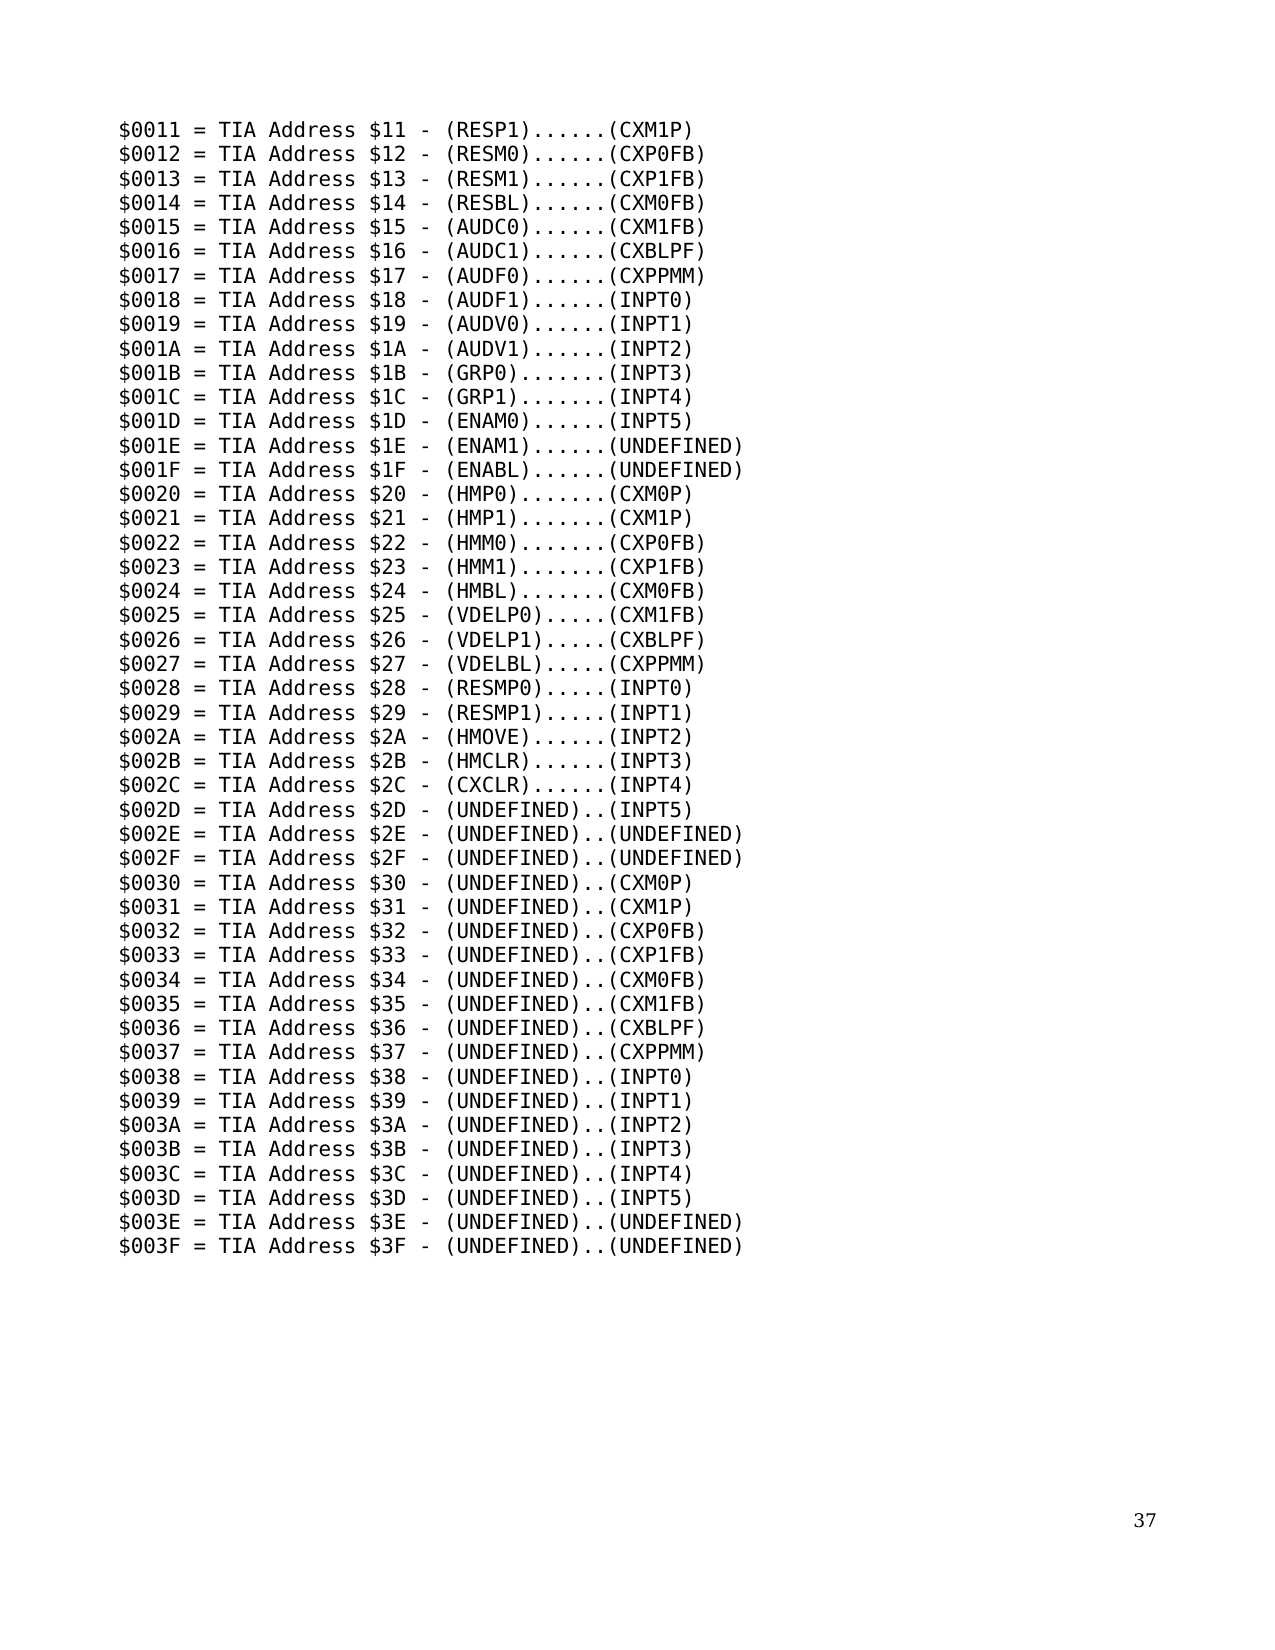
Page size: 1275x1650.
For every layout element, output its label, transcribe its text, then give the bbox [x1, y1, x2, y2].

text $0014 = TIA Address $14 - (RESBL)......(CXM0FB) [118, 191, 1157, 215]
text $002E = TIA Address $2E - (UNDEFINED)..(UNDEFINED) [118, 822, 1157, 846]
text $0016 = TIA Address $16 - (AUDC1)......(CXBLPF) [118, 239, 1157, 264]
text $0039 = TIA Address $39 - (UNDEFINED)..(INPT1) [118, 1089, 1157, 1113]
text $0025 = TIA Address $25 - (VDELP0).....(CXM1FB) [118, 603, 1157, 628]
text $0018 = TIA Address $18 - (AUDF1)......(INPT0) [118, 288, 1157, 312]
text $0034 = TIA Address $34 - (UNDEFINED)..(CXM0FB) [118, 968, 1157, 992]
text $0037 = TIA Address $37 - (UNDEFINED)..(CXPPMM) [118, 1040, 1157, 1065]
text $0022 = TIA Address $22 - (HMM0).......(CXP0FB) [118, 531, 1157, 555]
text $002A = TIA Address $2A - (HMOVE)......(INPT2) [118, 725, 1157, 749]
text $0029 = TIA Address $29 - (RESMP1).....(INPT1) [118, 701, 1157, 725]
text $0035 = TIA Address $35 - (UNDEFINED)..(CXM1FB) [118, 992, 1157, 1016]
text $001A = TIA Address $1A - (AUDV1)......(INPT2) [118, 337, 1157, 361]
text $001E = TIA Address $1E - (ENAM1)......(UNDEFINED) [118, 434, 1157, 458]
text $001B = TIA Address $1B - (GRP0).......(INPT3) [118, 361, 1157, 385]
text $0024 = TIA Address $24 - (HMBL).......(CXM0FB) [118, 579, 1157, 603]
text $0011 = TIA Address $11 - (RESP1)......(CXM1P) [118, 118, 1157, 142]
text $0028 = TIA Address $28 - (RESMP0).....(INPT0) [118, 676, 1157, 701]
text $0020 = TIA Address $20 - (HMP0).......(CXM0P) [118, 482, 1157, 506]
text $001F = TIA Address $1F - (ENABL)......(UNDEFINED) [118, 458, 1157, 482]
text $0033 = TIA Address $33 - (UNDEFINED)..(CXP1FB) [118, 943, 1157, 968]
text $0021 = TIA Address $21 - (HMP1).......(CXM1P) [118, 506, 1157, 531]
text $003B = TIA Address $3B - (UNDEFINED)..(INPT3) [118, 1137, 1157, 1162]
text $0038 = TIA Address $38 - (UNDEFINED)..(INPT0) [118, 1065, 1157, 1089]
text $002D = TIA Address $2D - (UNDEFINED)..(INPT5) [118, 798, 1157, 822]
text $0015 = TIA Address $15 - (AUDC0)......(CXM1FB) [118, 215, 1157, 239]
text $0027 = TIA Address $27 - (VDELBL).....(CXPPMM) [118, 652, 1157, 676]
text $002F = TIA Address $2F - (UNDEFINED)..(UNDEFINED) [118, 846, 1157, 871]
text $003A = TIA Address $3A - (UNDEFINED)..(INPT2) [118, 1113, 1157, 1137]
text $001D = TIA Address $1D - (ENAM0)......(INPT5) [118, 409, 1157, 434]
text $0032 = TIA Address $32 - (UNDEFINED)..(CXP0FB) [118, 919, 1157, 943]
text $002B = TIA Address $2B - (HMCLR)......(INPT3) [118, 749, 1157, 773]
text $0036 = TIA Address $36 - (UNDEFINED)..(CXBLPF) [118, 1016, 1157, 1040]
text $0017 = TIA Address $17 - (AUDF0)......(CXPPMM) [118, 264, 1157, 288]
text $0013 = TIA Address $13 - (RESM1)......(CXP1FB) [118, 167, 1157, 191]
text $0031 = TIA Address $31 - (UNDEFINED)..(CXM1P) [118, 895, 1157, 919]
text $0012 = TIA Address $12 - (RESM0)......(CXP0FB) [118, 142, 1157, 167]
text $0030 = TIA Address $30 - (UNDEFINED)..(CXM0P) [118, 871, 1157, 895]
text $003D = TIA Address $3D - (UNDEFINED)..(INPT5) [118, 1186, 1157, 1210]
text $002C = TIA Address $2C - (CXCLR)......(INPT4) [118, 773, 1157, 798]
text $003E = TIA Address $3E - (UNDEFINED)..(UNDEFINED) [118, 1210, 1157, 1234]
text $0026 = TIA Address $26 - (VDELP1).....(CXBLPF) [118, 628, 1157, 652]
text $003F = TIA Address $3F - (UNDEFINED)..(UNDEFINED) [118, 1234, 1157, 1259]
text $0019 = TIA Address $19 - (AUDV0)......(INPT1) [118, 312, 1157, 337]
text $003C = TIA Address $3C - (UNDEFINED)..(INPT4) [118, 1162, 1157, 1186]
text $0023 = TIA Address $23 - (HMM1).......(CXP1FB) [118, 555, 1157, 579]
text $001C = TIA Address $1C - (GRP1).......(INPT4) [118, 385, 1157, 409]
